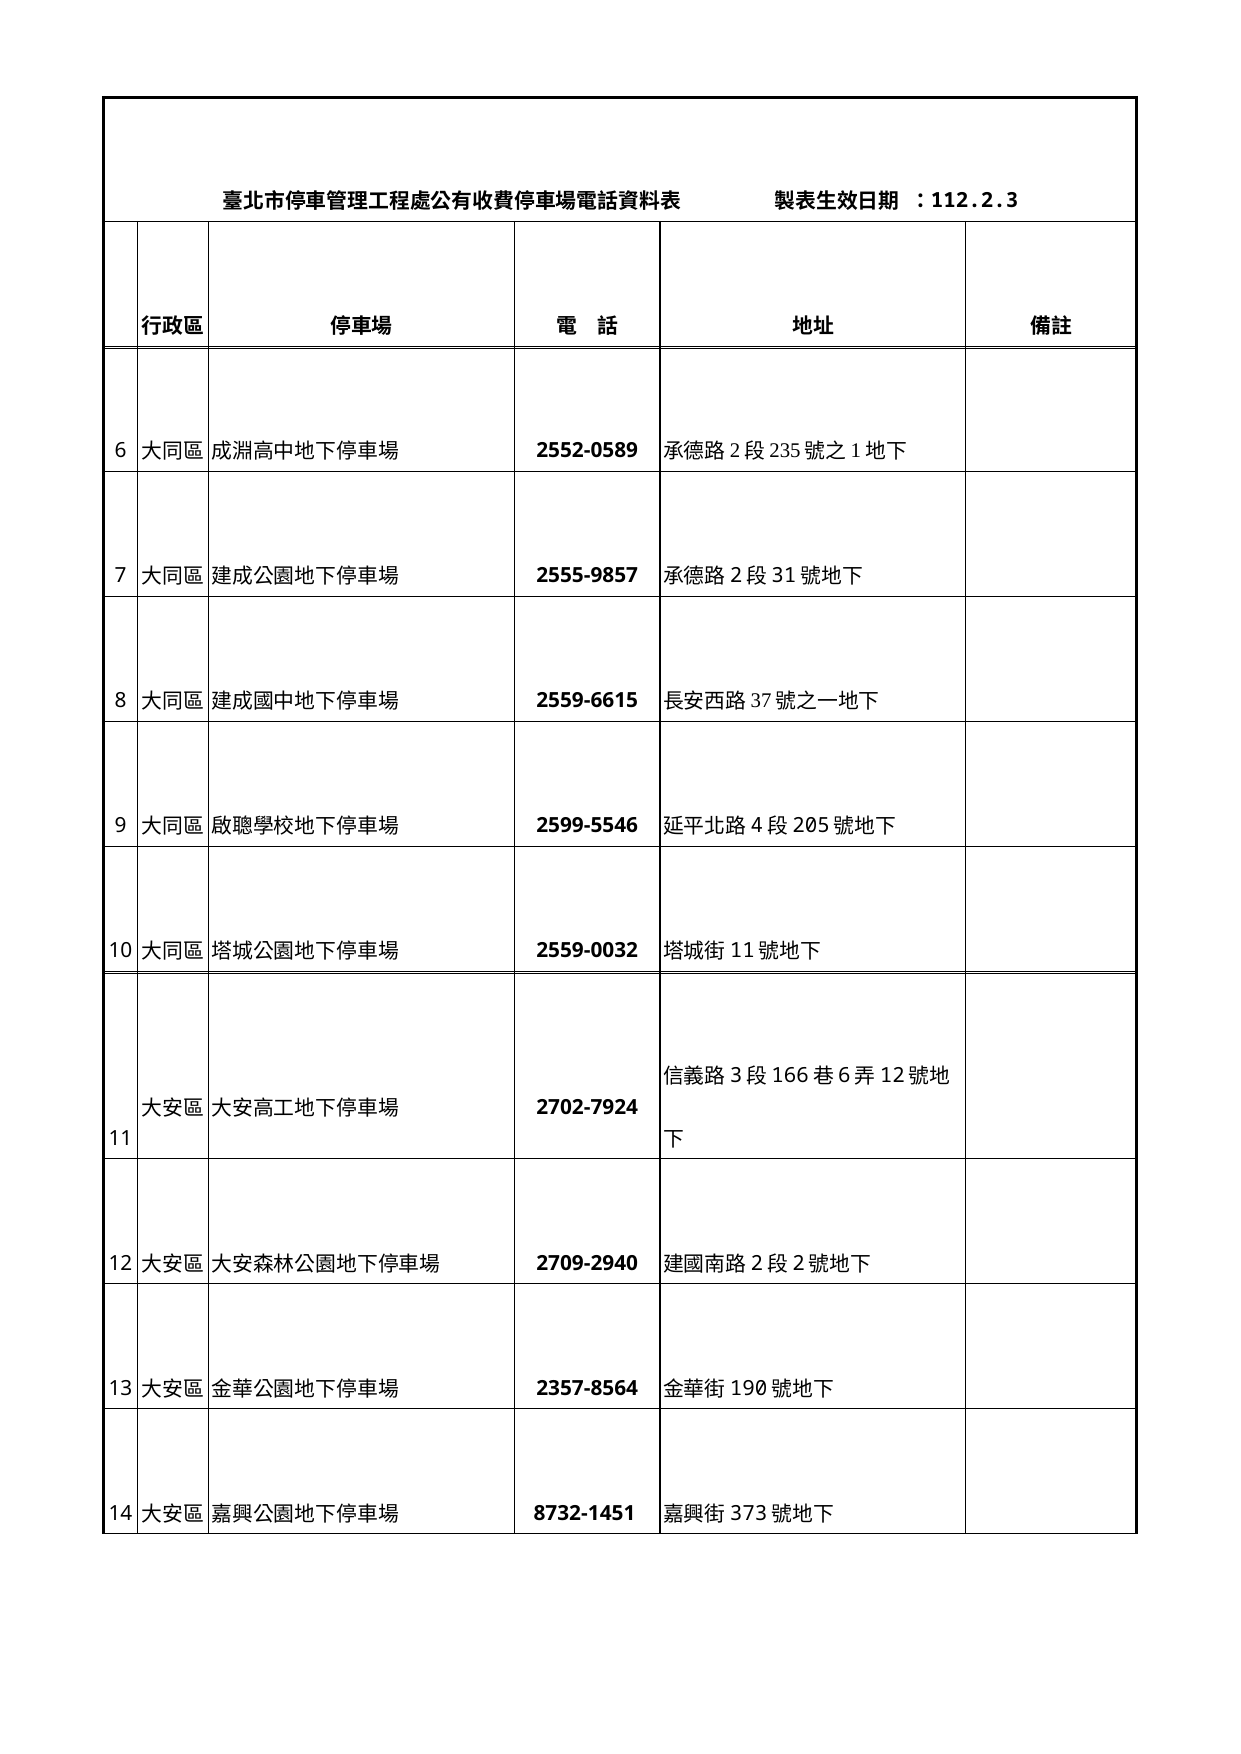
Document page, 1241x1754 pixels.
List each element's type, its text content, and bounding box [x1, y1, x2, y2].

table_header 臺北市停車管理工程處公有收費停車場電話資料表 製表生效日期 ：112.2.3 [105, 99, 1135, 221]
table_cell 金華街190號地下 [661, 1284, 965, 1408]
table_cell 2357-8564 [515, 1284, 659, 1408]
table_cell 停車場 [209, 222, 514, 346]
table_cell 備註 [966, 222, 1135, 346]
table_cell 2599-5546 [515, 722, 659, 846]
table_cell 大同區 [138, 597, 208, 721]
table_cell 大安區 [138, 1159, 208, 1283]
table_cell 大安區 [138, 974, 208, 1158]
table_cell 14 [105, 1409, 137, 1533]
table_cell 2702-7924 [515, 974, 659, 1158]
table_cell 行政區 [138, 222, 208, 346]
table_cell 大安高工地下停車場 [209, 974, 514, 1158]
table_cell 大安區 [138, 1409, 208, 1533]
table_cell [966, 974, 1135, 1158]
table_cell 電 話 [515, 222, 659, 346]
table_cell 延平北路4段205號地下 [661, 722, 965, 846]
table_cell 大同區 [138, 847, 208, 971]
table_cell [966, 1409, 1135, 1533]
table_cell 大安森林公園地下停車場 [209, 1159, 514, 1283]
table_cell [966, 597, 1135, 721]
table_cell 2559-0032 [515, 847, 659, 971]
table_cell 成淵高中地下停車場 [209, 349, 514, 471]
table_cell 7 [105, 472, 137, 596]
table_cell 啟聰學校地下停車場 [209, 722, 514, 846]
table_cell 建國南路2段2號地下 [661, 1159, 965, 1283]
table_cell 2709-2940 [515, 1159, 659, 1283]
table_cell 建成國中地下停車場 [209, 597, 514, 721]
table_cell 地址 [661, 222, 965, 346]
table_cell 長安西路37號之一地下 [661, 597, 965, 721]
table_cell 大同區 [138, 349, 208, 471]
table_cell 嘉興公園地下停車場 [209, 1409, 514, 1533]
table_cell 10 [105, 847, 137, 971]
table_cell 承德路2段31號地下 [661, 472, 965, 596]
table_cell 大同區 [138, 472, 208, 596]
table_cell [966, 1284, 1135, 1408]
table_cell 金華公園地下停車場 [209, 1284, 514, 1408]
table_cell [105, 222, 137, 346]
table_cell 12 [105, 1159, 137, 1283]
table_cell 2555-9857 [515, 472, 659, 596]
table_cell 8732-1451 [515, 1409, 659, 1533]
table_cell 信義路3段166巷6弄12號地下 [661, 974, 965, 1158]
table_cell [966, 1159, 1135, 1283]
table_cell [966, 722, 1135, 846]
table_cell [966, 349, 1135, 471]
table_cell 6 [105, 349, 137, 471]
table_cell 2559-6615 [515, 597, 659, 721]
table_cell 8 [105, 597, 137, 721]
table_cell 塔城公園地下停車場 [209, 847, 514, 971]
table_cell [966, 847, 1135, 971]
table_cell 承德路2段235號之1地下 [661, 349, 965, 471]
table_cell 11 [105, 974, 137, 1158]
table_cell 建成公園地下停車場 [209, 472, 514, 596]
table_cell [966, 472, 1135, 596]
table_cell 9 [105, 722, 137, 846]
table_cell 大安區 [138, 1284, 208, 1408]
table_cell 塔城街11號地下 [661, 847, 965, 971]
table_cell 13 [105, 1284, 137, 1408]
table_cell 大同區 [138, 722, 208, 846]
table_cell 2552-0589 [515, 349, 659, 471]
table_cell 嘉興街373號地下 [661, 1409, 965, 1533]
